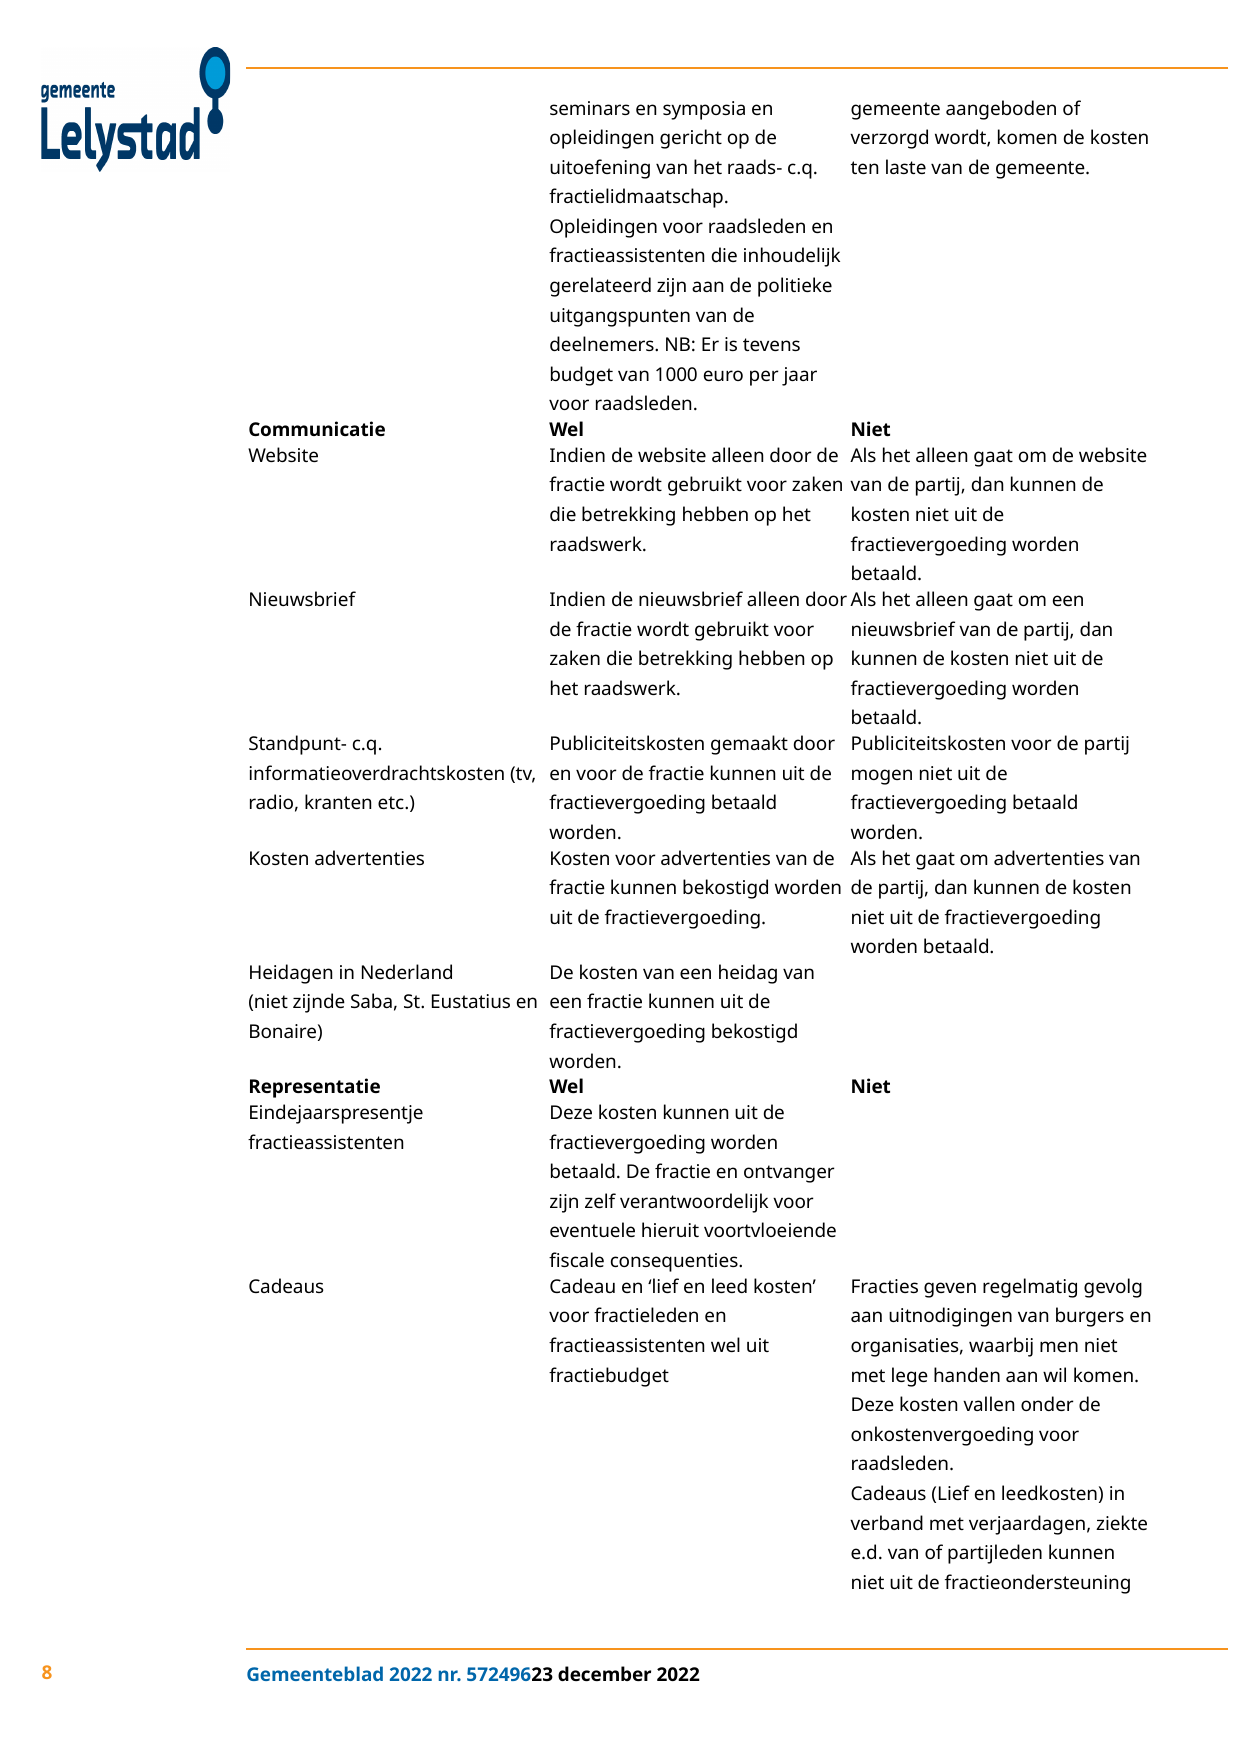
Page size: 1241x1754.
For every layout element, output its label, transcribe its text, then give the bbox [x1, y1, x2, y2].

table_cell seminars en symposia en opleidingen gericht op de uitoefening van het raads- c.q. fractielidmaatschap. Opleidingen voor raadsleden en fractieassistenten die inhoudelijk gerelateerd zijn aan de politieke uitgangspunten van de deelnemers. NB: Er is tevens budget van 1000 euro per jaar voor raadsleden. [549, 95, 850, 416]
table_cell Wel [549, 416, 850, 442]
table_cell Nieuwsbrief [248, 586, 549, 730]
table_cell Indien de website alleen door de fractie wordt gebruikt voor zaken die betrekking hebben op het raadswerk. [549, 442, 850, 586]
table_cell Standpunt- c.q. informatieoverdrachtskosten (tv, radio, kranten etc.) [248, 730, 549, 845]
table_cell Cadeau en ‘lief en leed kosten’ voor fractieleden en fractieassistenten wel uit fractiebudget [549, 1273, 850, 1594]
table_cell Deze kosten kunnen uit de fractievergoeding worden betaald. De fractie en ontvanger zijn zelf verantwoordelijk voor eventuele hieruit voortvloeiende fiscale consequenties. [549, 1099, 850, 1273]
table_cell Communicatie [248, 416, 549, 442]
table_cell Fracties geven regelmatig gevolg aan uitnodigingen van burgers en organisaties, waarbij men niet met lege handen aan wil komen. Deze kosten vallen onder de onkostenvergoeding voor raadsleden. Cadeaus (Lief en leedkosten) in verband met verjaardagen, ziekte e.d. van of partijleden kunnen niet uit de fractieondersteuning [850, 1273, 1152, 1594]
table_cell [850, 959, 1152, 1074]
table_cell Publiciteitskosten gemaakt door en voor de fractie kunnen uit de fractievergoeding betaald worden. [549, 730, 850, 845]
picture [41, 47, 231, 172]
table_cell Als het gaat om advertenties van de partij, dan kunnen de kosten niet uit de fractievergoeding worden betaald. [850, 845, 1152, 959]
table_cell De kosten van een heidag van een fractie kunnen uit de fractievergoeding bekostigd worden. [549, 959, 850, 1074]
table_cell gemeente aangeboden of verzorgd wordt, komen de kosten ten laste van de gemeente. [850, 95, 1152, 416]
table_cell Niet [850, 416, 1152, 442]
table_cell Als het alleen gaat om de website van de partij, dan kunnen de kosten niet uit de fractievergoeding worden betaald. [850, 442, 1152, 586]
table_cell Heidagen in Nederland (niet zijnde Saba, St. Eustatius en Bonaire) [248, 959, 549, 1074]
table_cell [248, 95, 549, 416]
table_cell [850, 1099, 1152, 1273]
table_cell Als het alleen gaat om een nieuwsbrief van de partij, dan kunnen de kosten niet uit de fractievergoeding worden betaald. [850, 586, 1152, 730]
table_cell Cadeaus [248, 1273, 549, 1594]
table_cell Kosten voor advertenties van de fractie kunnen bekostigd worden uit de fractievergoeding. [549, 845, 850, 959]
table_cell Publiciteitskosten voor de partij mogen niet uit de fractievergoeding betaald worden. [850, 730, 1152, 845]
table_cell Eindejaarspresentje fractieassistenten [248, 1099, 549, 1273]
table_cell Representatie [248, 1074, 549, 1099]
table_cell Website [248, 442, 549, 586]
table_cell Indien de nieuwsbrief alleen door de fractie wordt gebruikt voor zaken die betrekking hebben op het raadswerk. [549, 586, 850, 730]
table_cell Kosten advertenties [248, 845, 549, 959]
table_cell Niet [850, 1074, 1152, 1099]
table_cell Wel [549, 1074, 850, 1099]
